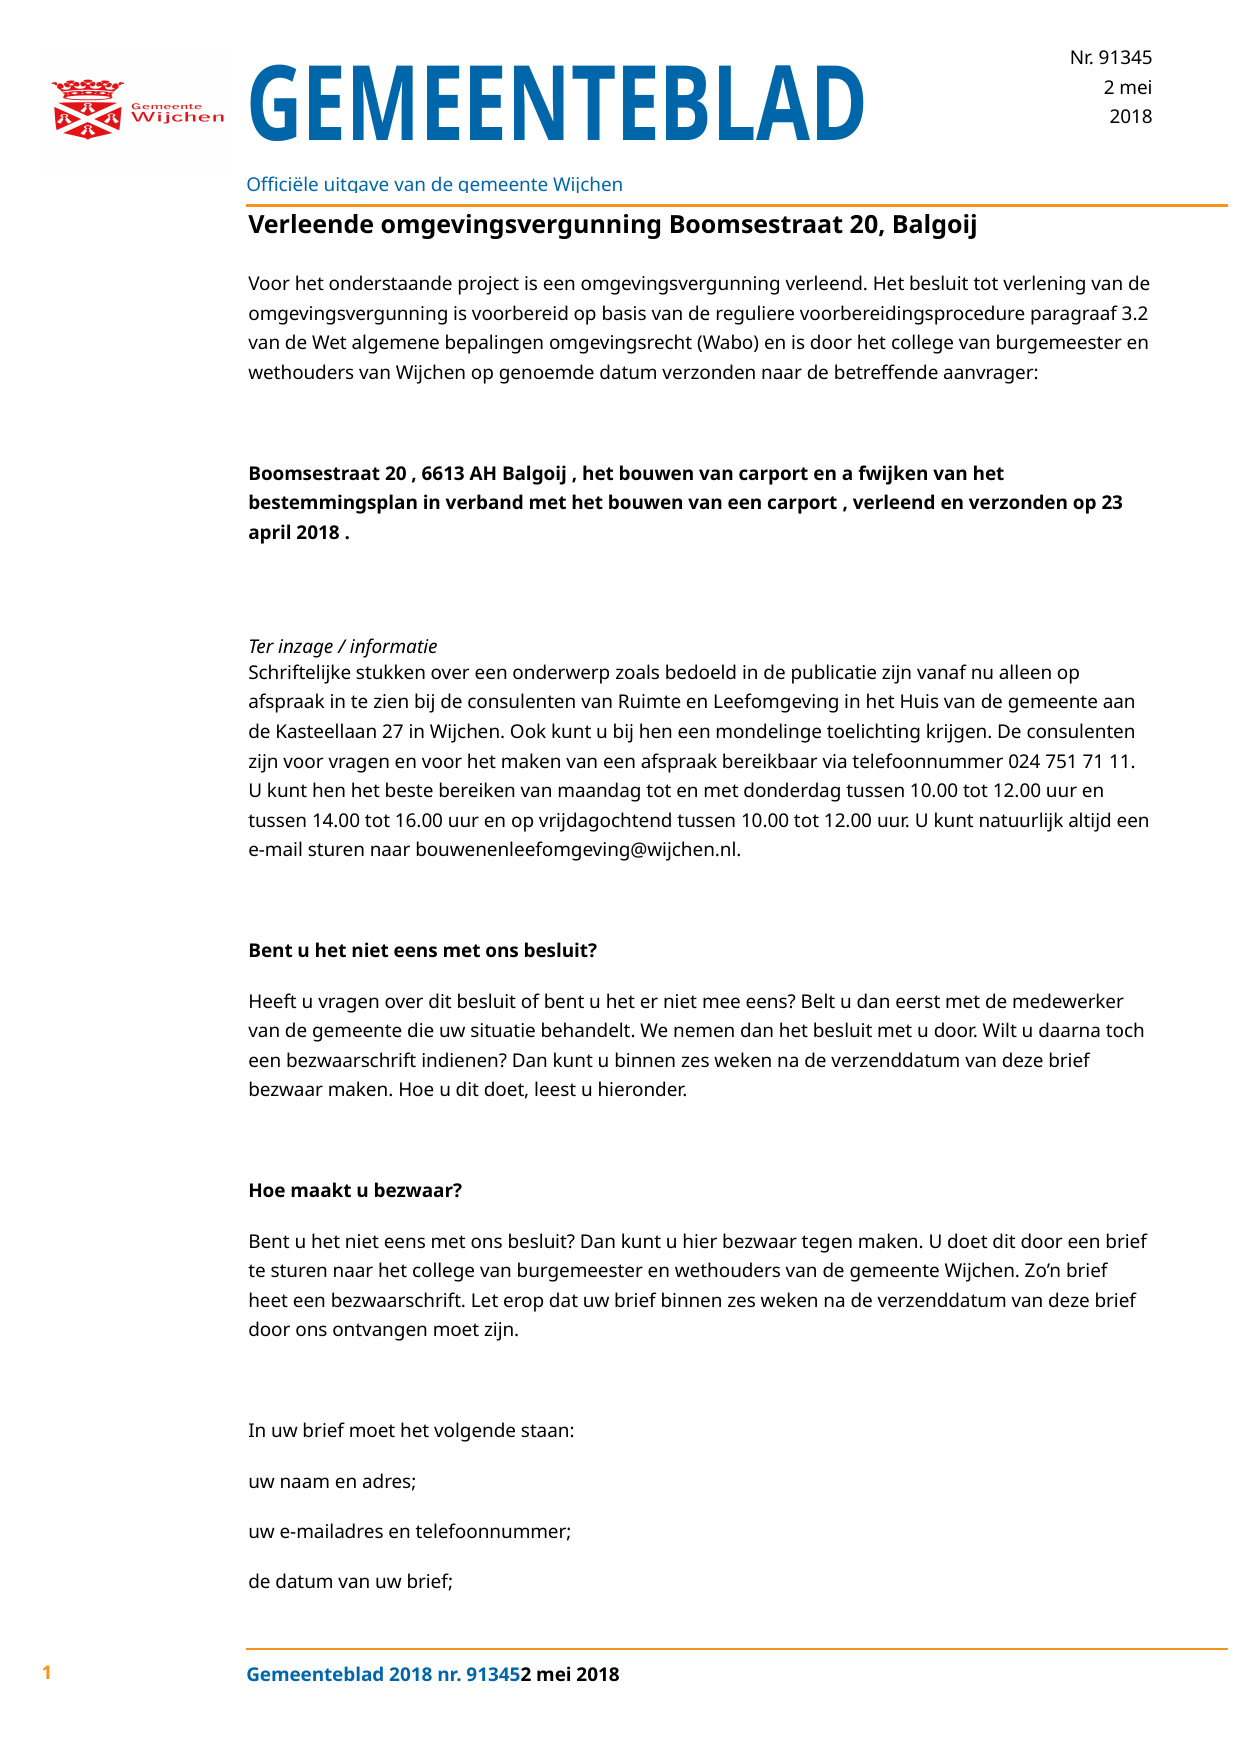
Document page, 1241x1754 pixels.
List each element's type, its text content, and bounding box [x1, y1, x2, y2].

text Schriftelijke stukken over een onderwerp zoals bedoeld in de publicatie zijn vanaf nu alleen op afspraak in te zien bij de consulenten van Ruimte en Leefomgeving in het Huis van de gemeente aan de Kasteellaan 27 in Wijchen. Ook kunt u bij hen een mondelinge toelichting krijgen. De consulenten zijn voor vragen en voor het maken van een afspraak bereikbaar via telefoonnummer 024 751 71 11. U kunt hen het beste bereiken van maandag tot en met donderdag tussen 10.00 tot 12.00 uur en tussen 14.00 tot 16.00 uur en op vrijdagochtend tussen 10.00 tot 12.00 uur. U kunt natuurlijk altijd een e-mail sturen naar bouwenenleefomgeving@wijchen.nl. [248, 659, 1152, 862]
text uw e-mailadres en telefoonnummer; [248, 1518, 1152, 1544]
text Bent u het niet eens met ons besluit? Dan kunt u hier bezwaar tegen maken. U doet dit door een brief te sturen naar het college van burgemeester en wethouders van de gemeente Wijchen. Zo’n brief heet een bezwaarschrift. Let erop dat uw brief binnen zes weken na de verzenddatum van deze brief door ons ontvangen moet zijn. [248, 1228, 1152, 1342]
picture [41, 47, 231, 172]
text Verleende omgevingsvergunning Boomsestraat 20, Balgoij [248, 207, 1152, 241]
text In uw brief moet het volgende staan: [248, 1417, 1152, 1443]
text de datum van uw brief; [248, 1569, 1152, 1594]
text Boomsestraat 20 , 6613 AH Balgoij , het bouwen van carport en a fwijken van het bestemmingsplan in verband met het bouwen van een carport , verleend en verzonden op 23 april 2018 . [248, 460, 1152, 545]
text Ter inzage / informatie [248, 633, 1152, 659]
text Voor het onderstaande project is een omgevingsvergunning verleend. Het besluit tot verlening van de omgevingsvergunning is voorbereid op basis van de reguliere voorbereidingsprocedure paragraaf 3.2 van de Wet algemene bepalingen omgevingsrecht (Wabo) en is door het college van burgemeester en wethouders van Wijchen op genoemde datum verzonden naar de betreffende aanvrager: [248, 270, 1152, 385]
text Heeft u vragen over dit besluit of bent u het er niet mee eens? Belt u dan eerst met de medewerker van de gemeente die uw situatie behandelt. We nemen dan het besluit met u door. Wilt u daarna toch een bezwaarschrift indienen? Dan kunt u binnen zes weken na de verzenddatum van deze brief bezwaar maken. Hoe u dit doet, leest u hieronder. [248, 988, 1152, 1102]
text Bent u het niet eens met ons besluit? [248, 937, 1152, 963]
text uw naam en adres; [248, 1468, 1152, 1494]
text Hoe maakt u bezwaar? [248, 1177, 1152, 1203]
